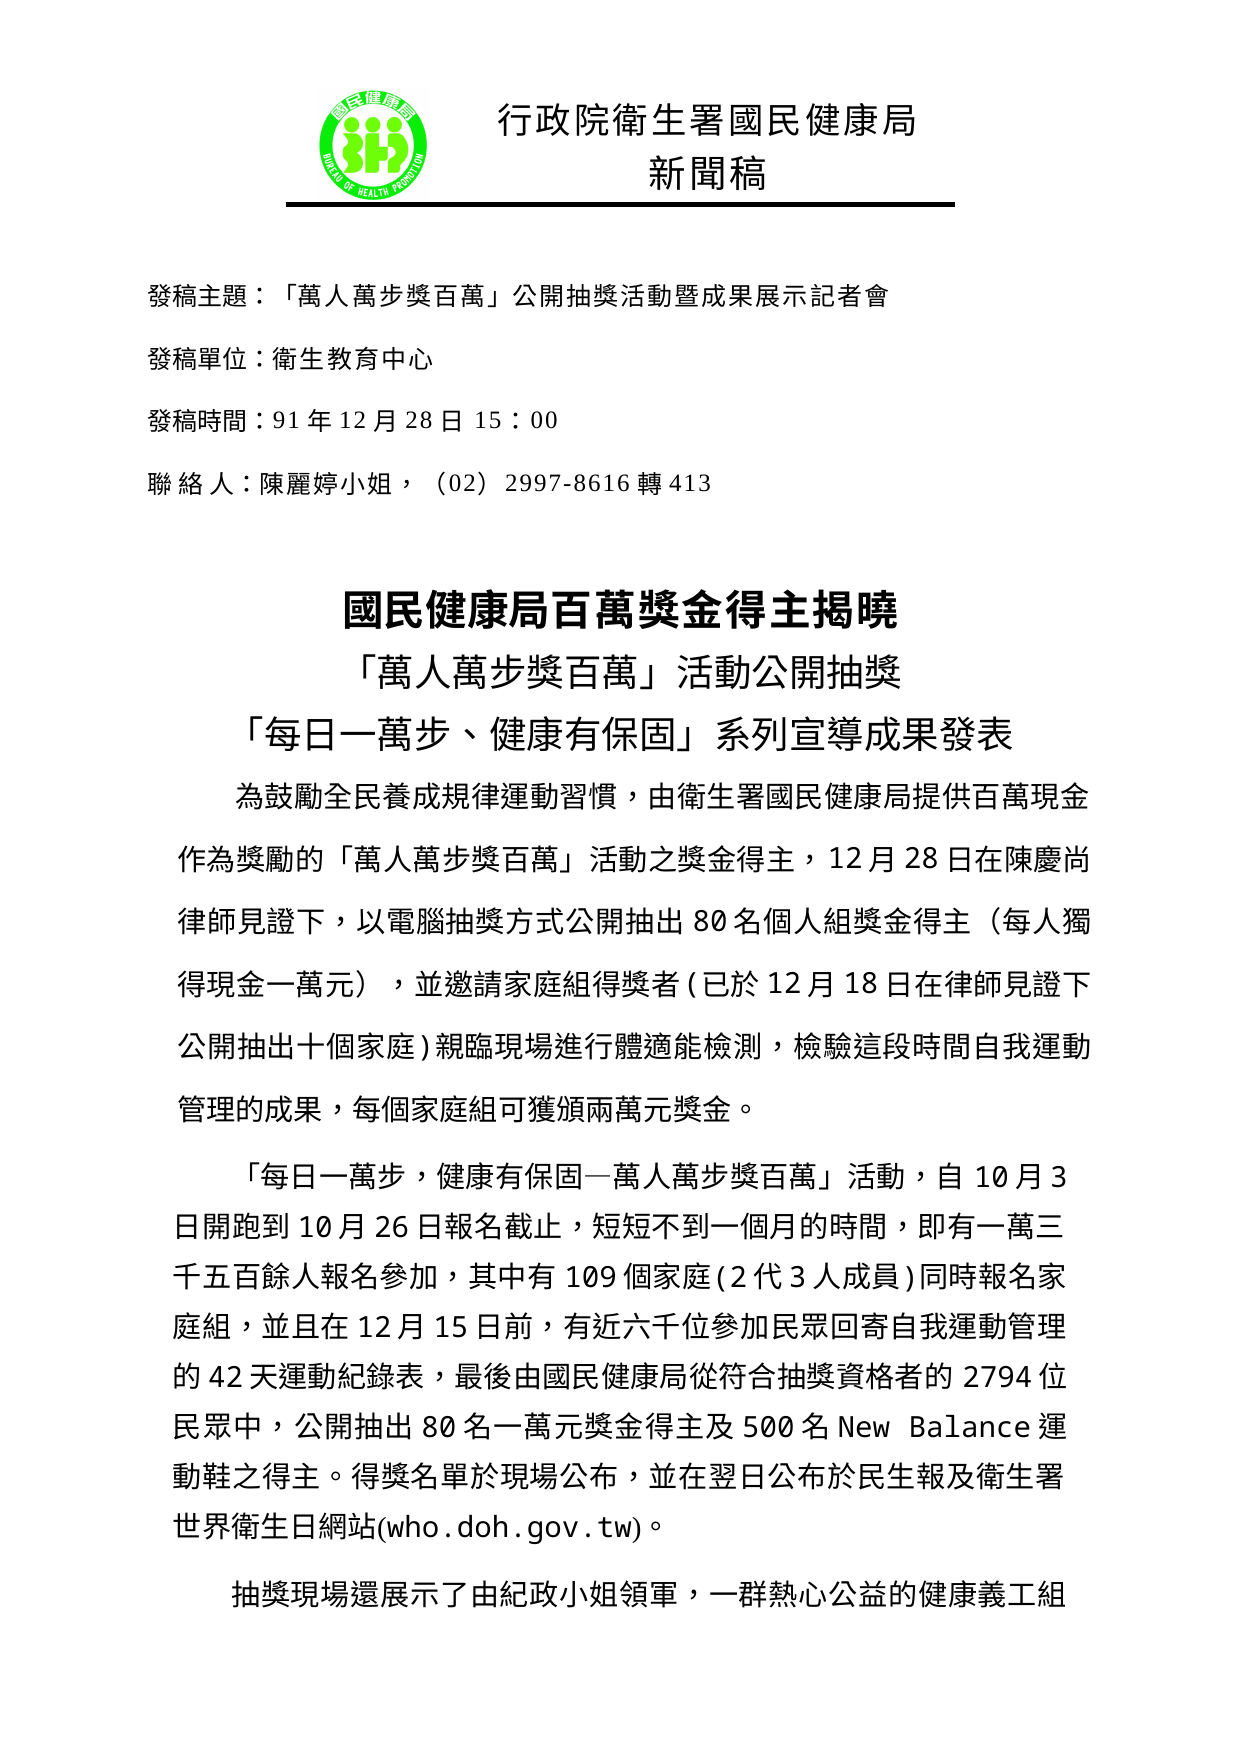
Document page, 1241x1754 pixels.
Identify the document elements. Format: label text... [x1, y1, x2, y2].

text 「萬人萬步獎百萬」活動公開抽獎 [148, 628, 1092, 691]
text 發稿單位：衛生教育中心 [148, 316, 1092, 378]
text 為鼓勵全民養成規律運動習慣，由衛生署國民健康局提供百萬現金作為獎勵的「萬人萬步獎百萬」活動之獎金得主，12月28日在陳慶尚律師見證下，以電腦抽獎方式公開抽出80名個人組獎金得主（每人獨得現金一萬元），並邀請家庭組得獎者(已於12月18日在律師見證下公開抽出十個家庭)親臨現場進行體適能檢測，檢驗這段時間自我運動管理的成果，每個家庭組可獲頒兩萬元獎金。 [177, 753, 1092, 1128]
text 國民健康局百萬獎金得主揭曉 [148, 566, 1092, 628]
text 發稿時間：91年12月28日 15：00 [148, 378, 1092, 441]
text 「每日一萬步、健康有保固」系列宣導成果發表 [148, 691, 1092, 753]
text 發稿主題：「萬人萬步獎百萬」公開抽獎活動暨成果展示記者會 [148, 253, 1092, 316]
text 「每日一萬步，健康有保固—萬人萬步獎百萬」活動，自10月3日開跑到10月26日報名截止，短短不到一個月的時間，即有一萬三千五百餘人報名參加，其中有109個家庭(2代3人成員)同時報名家庭組，並且在12月15日前，有近六千位參加民眾回寄自我運動管理的42天運動紀錄表，最後由國民健康局從符合抽獎資格者的2794位民眾中，公開抽出80名一萬元獎金得主及500名New Balance運動鞋之得主。得獎名單於現場公布，並在翌日公布於民生報及衛生署世界衛生日網站(who.doh.gov.tw)。 [173, 1147, 1067, 1547]
text 聯 絡 人：陳麗婷小姐，（02）2997-8616轉413 [148, 441, 1092, 503]
text 抽獎現場還展示了由紀政小姐領軍，一群熱心公益的健康義工組 [173, 1566, 1067, 1616]
